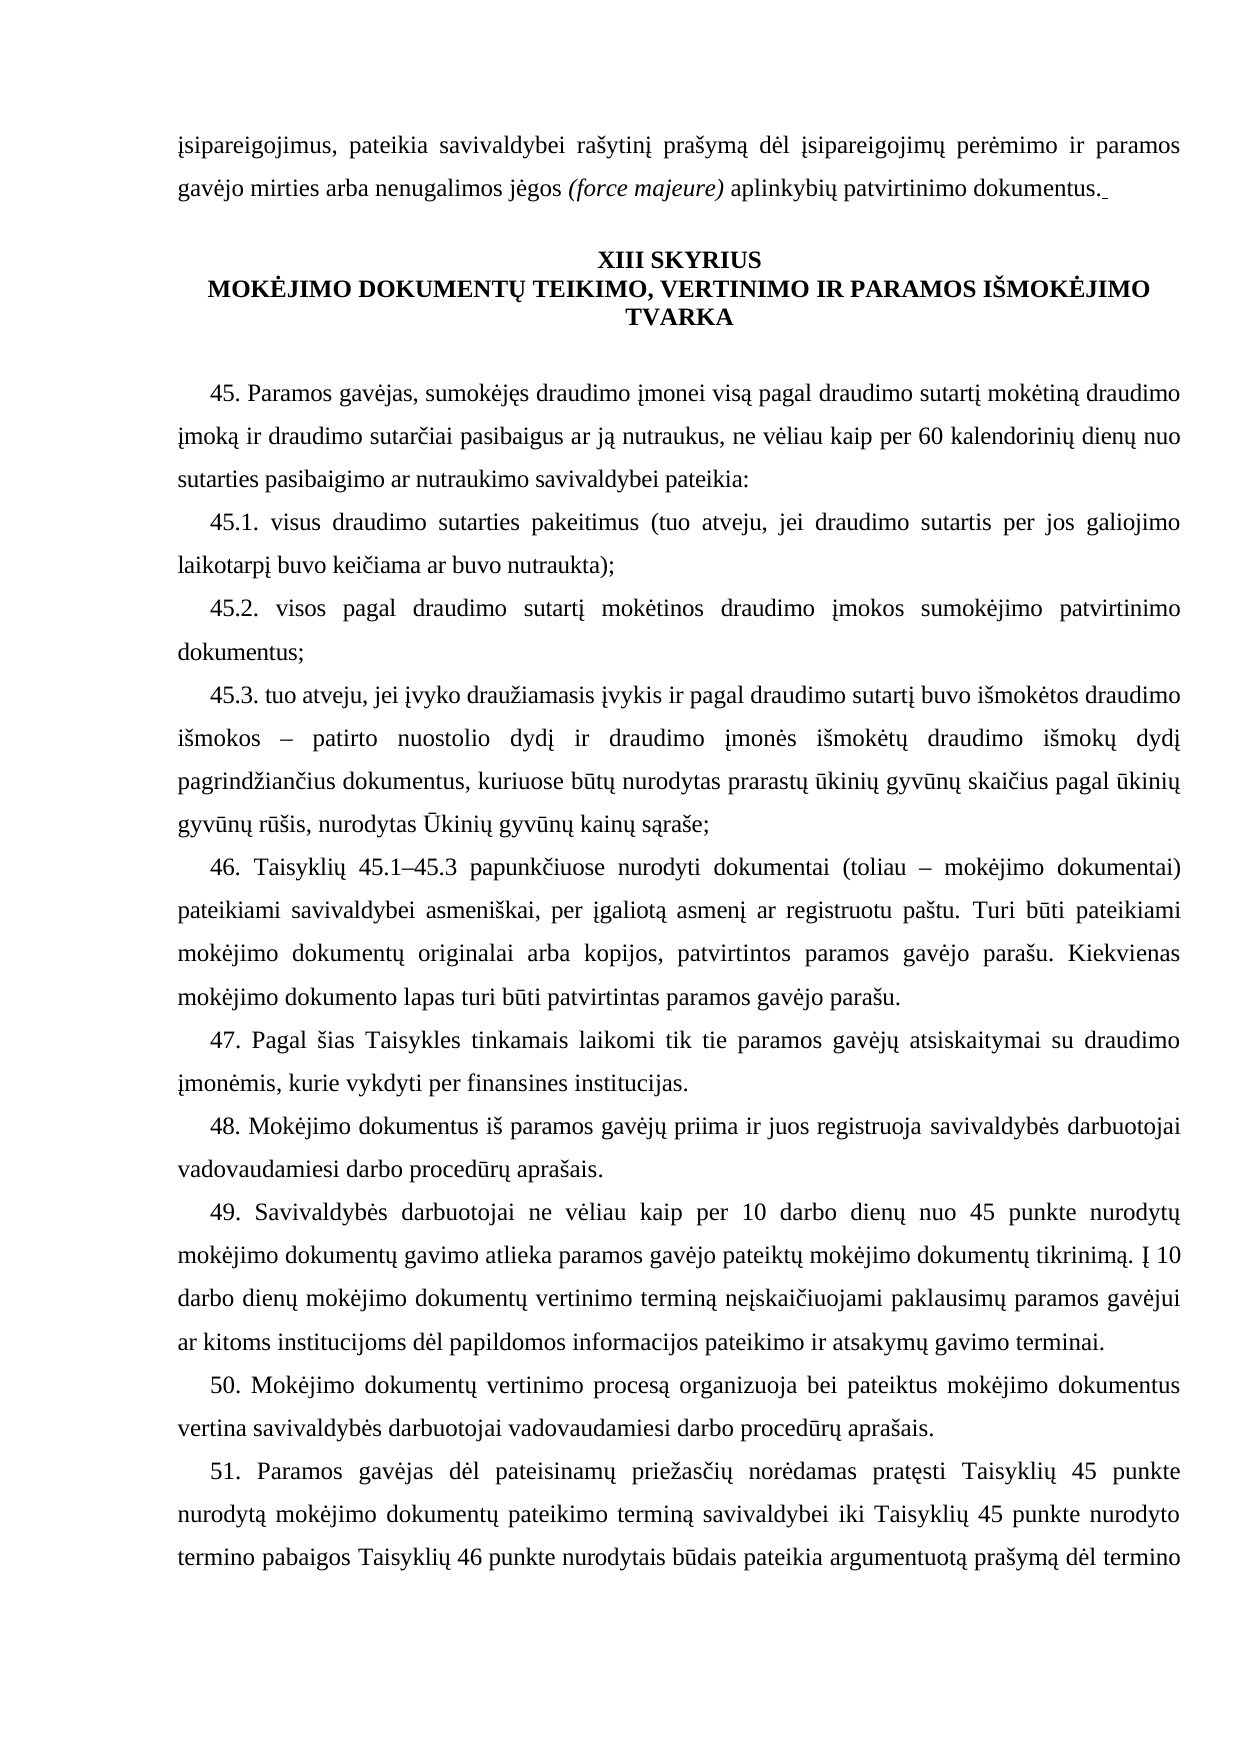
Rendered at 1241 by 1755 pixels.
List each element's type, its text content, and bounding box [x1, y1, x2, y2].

text XIII SKYRIUS [177, 245, 1181, 274]
text 45.2. visos pagal draudimo sutartį mokėtinos draudimo įmokos sumokėjimo patvirtinimo dokumentus; [177, 593, 1181, 665]
text 45.1. visus draudimo sutarties pakeitimus (tuo atveju, jei draudimo sutartis per jos galiojimo laikotarpį buvo keičiama ar buvo nutraukta); [177, 507, 1181, 579]
text įsipareigojimus, pateikia savivaldybei rašytinį prašymą dėl įsipareigojimų perėmimo ir paramos gavėjo mirties arba nenugalimos jėgos (force majeure) aplinkybių patvirtinimo dokumentus. [177, 130, 1181, 202]
text 50. Mokėjimo dokumentų vertinimo procesą organizuoja bei pateiktus mokėjimo dokumentus vertina savivaldybės darbuotojai vadovaudamiesi darbo procedūrų aprašais. [177, 1370, 1181, 1442]
text 45. Paramos gavėjas, sumokėjęs draudimo įmonei visą pagal draudimo sutartį mokėtiną draudimo įmoką ir draudimo sutarčiai pasibaigus ar ją nutraukus, ne vėliau kaip per 60 kalendorinių dienų nuo sutarties pasibaigimo ar nutraukimo savivaldybei pateikia: [177, 378, 1181, 493]
text 47. Pagal šias Taisykles tinkamais laikomi tik tie paramos gavėjų atsiskaitymai su draudimo įmonėmis, kurie vykdyti per finansines institucijas. [177, 1025, 1181, 1097]
text MOKĖJIMO DOKUMENTŲ TEIKIMO, VERTINIMO IR PARAMOS IŠMOKĖJIMO TVARKA [177, 274, 1181, 331]
text 45.3. tuo atveju, jei įvyko draužiamasis įvykis ir pagal draudimo sutartį buvo išmokėtos draudimo išmokos – patirto nuostolio dydį ir draudimo įmonės išmokėtų draudimo išmokų dydį pagrindžiančius dokumentus, kuriuose būtų nurodytas prarastų ūkinių gyvūnų skaičius pagal ūkinių gyvūnų rūšis, nurodytas Ūkinių gyvūnų kainų sąraše; [177, 680, 1181, 838]
text 46. Taisyklių 45.1–45.3 papunkčiuose nurodyti dokumentai (toliau – mokėjimo dokumentai) pateikiami savivaldybei asmeniškai, per įgaliotą asmenį ar registruotu paštu. Turi būti pateikiami mokėjimo dokumentų originalai arba kopijos, patvirtintos paramos gavėjo parašu. Kiekvienas mokėjimo dokumento lapas turi būti patvirtintas paramos gavėjo parašu. [177, 852, 1181, 1010]
text 51. Paramos gavėjas dėl pateisinamų priežasčių norėdamas pratęsti Taisyklių 45 punkte nurodytą mokėjimo dokumentų pateikimo terminą savivaldybei iki Taisyklių 45 punkte nurodyto termino pabaigos Taisyklių 46 punkte nurodytais būdais pateikia argumentuotą prašymą dėl termino [177, 1456, 1181, 1571]
text 49. Savivaldybės darbuotojai ne vėliau kaip per 10 darbo dienų nuo 45 punkte nurodytų mokėjimo dokumentų gavimo atlieka paramos gavėjo pateiktų mokėjimo dokumentų tikrinimą. Į 10 darbo dienų mokėjimo dokumentų vertinimo terminą neįskaičiuojami paklausimų paramos gavėjui ar kitoms institucijoms dėl papildomos informacijos pateikimo ir atsakymų gavimo terminai. [177, 1197, 1181, 1355]
text 48. Mokėjimo dokumentus iš paramos gavėjų priima ir juos registruoja savivaldybės darbuotojai vadovaudamiesi darbo procedūrų aprašais. [177, 1111, 1181, 1183]
